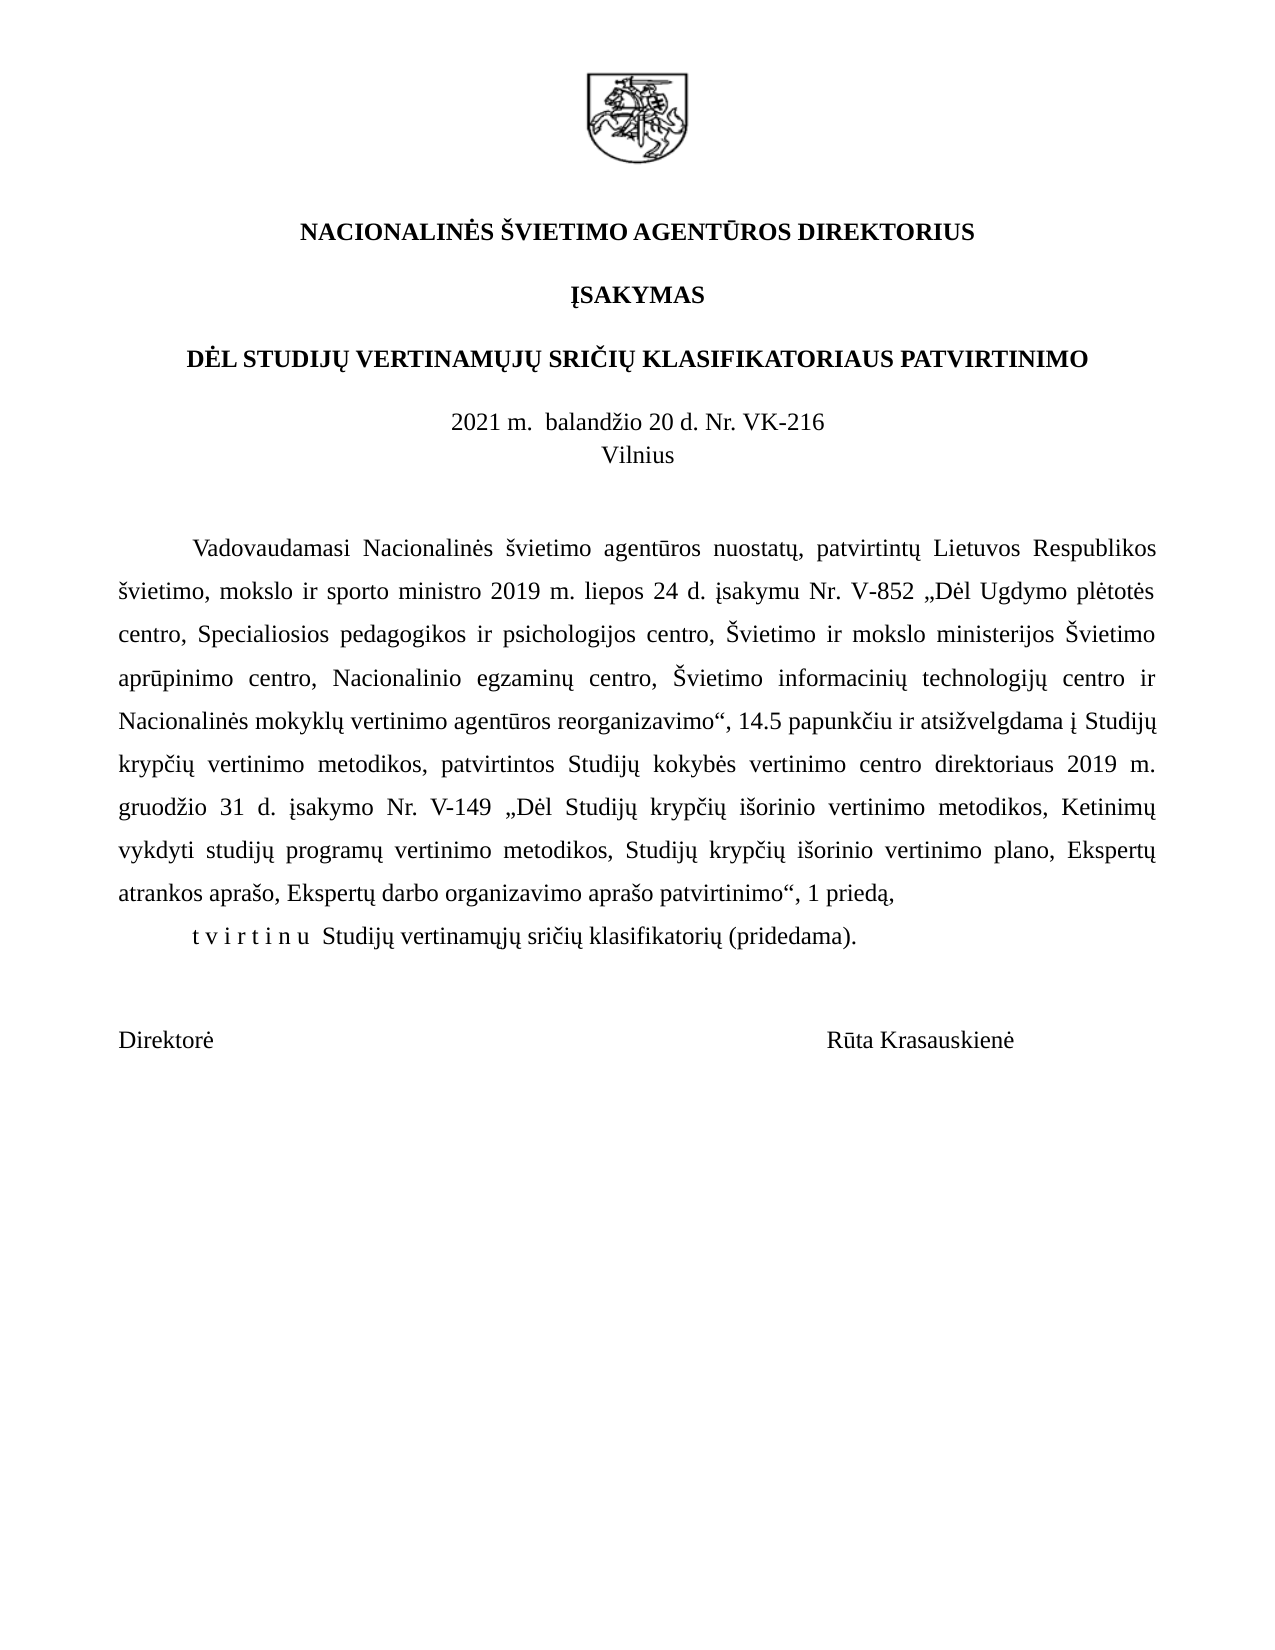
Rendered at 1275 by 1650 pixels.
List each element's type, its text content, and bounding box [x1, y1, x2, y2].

text ĮSAKYMAS [118, 280, 1157, 309]
text Direktorė Rūta Krasauskienė [118, 1025, 1157, 1054]
text NACIONALINĖS ŠVIETIMO AGENTŪROS DIREKTORIUS [118, 217, 1157, 246]
text Vilnius [118, 440, 1157, 469]
text t v i r t i n u Studijų vertinamųjų sričių klasifikatorių (pridedama). [118, 921, 1157, 950]
text 2021 m. balandžio 20 d. Nr. VK-216 [118, 407, 1157, 436]
picture [581, 71, 699, 167]
text Vadovaudamasi Nacionalinės švietimo agentūros nuostatų, patvirtintų Lietuvos Respublikos švietimo, mokslo ir sporto ministro 2019 m. liepos 24 d. įsakymu Nr. V-852 „Dėl Ugdymo plėtotės centro, Specialiosios pedagogikos ir psichologijos centro, Švietimo ir mokslo ministerijos Švietimo aprūpinimo centro, Nacionalinio egzaminų centro, Švietimo informacinių technologijų centro ir Nacionalinės mokyklų vertinimo agentūros reorganizavimo“, 14.5 papunkčiu ir atsižvelgdama į Studijų krypčių vertinimo metodikos, patvirtintos Studijų kokybės vertinimo centro direktoriaus 2019 m. gruodžio 31 d. įsakymo Nr. V-149 „Dėl Studijų krypčių išorinio vertinimo metodikos, Ketinimų vykdyti studijų programų vertinimo metodikos, Studijų krypčių išorinio vertinimo plano, Ekspertų atrankos aprašo, Ekspertų darbo organizavimo aprašo patvirtinimo“, 1 priedą, [118, 533, 1157, 907]
text DĖL STUDIJŲ VERTINAMŲJŲ SRIČIŲ KLASIFIKATORIAUS PATVIRTINIMO [118, 344, 1157, 372]
